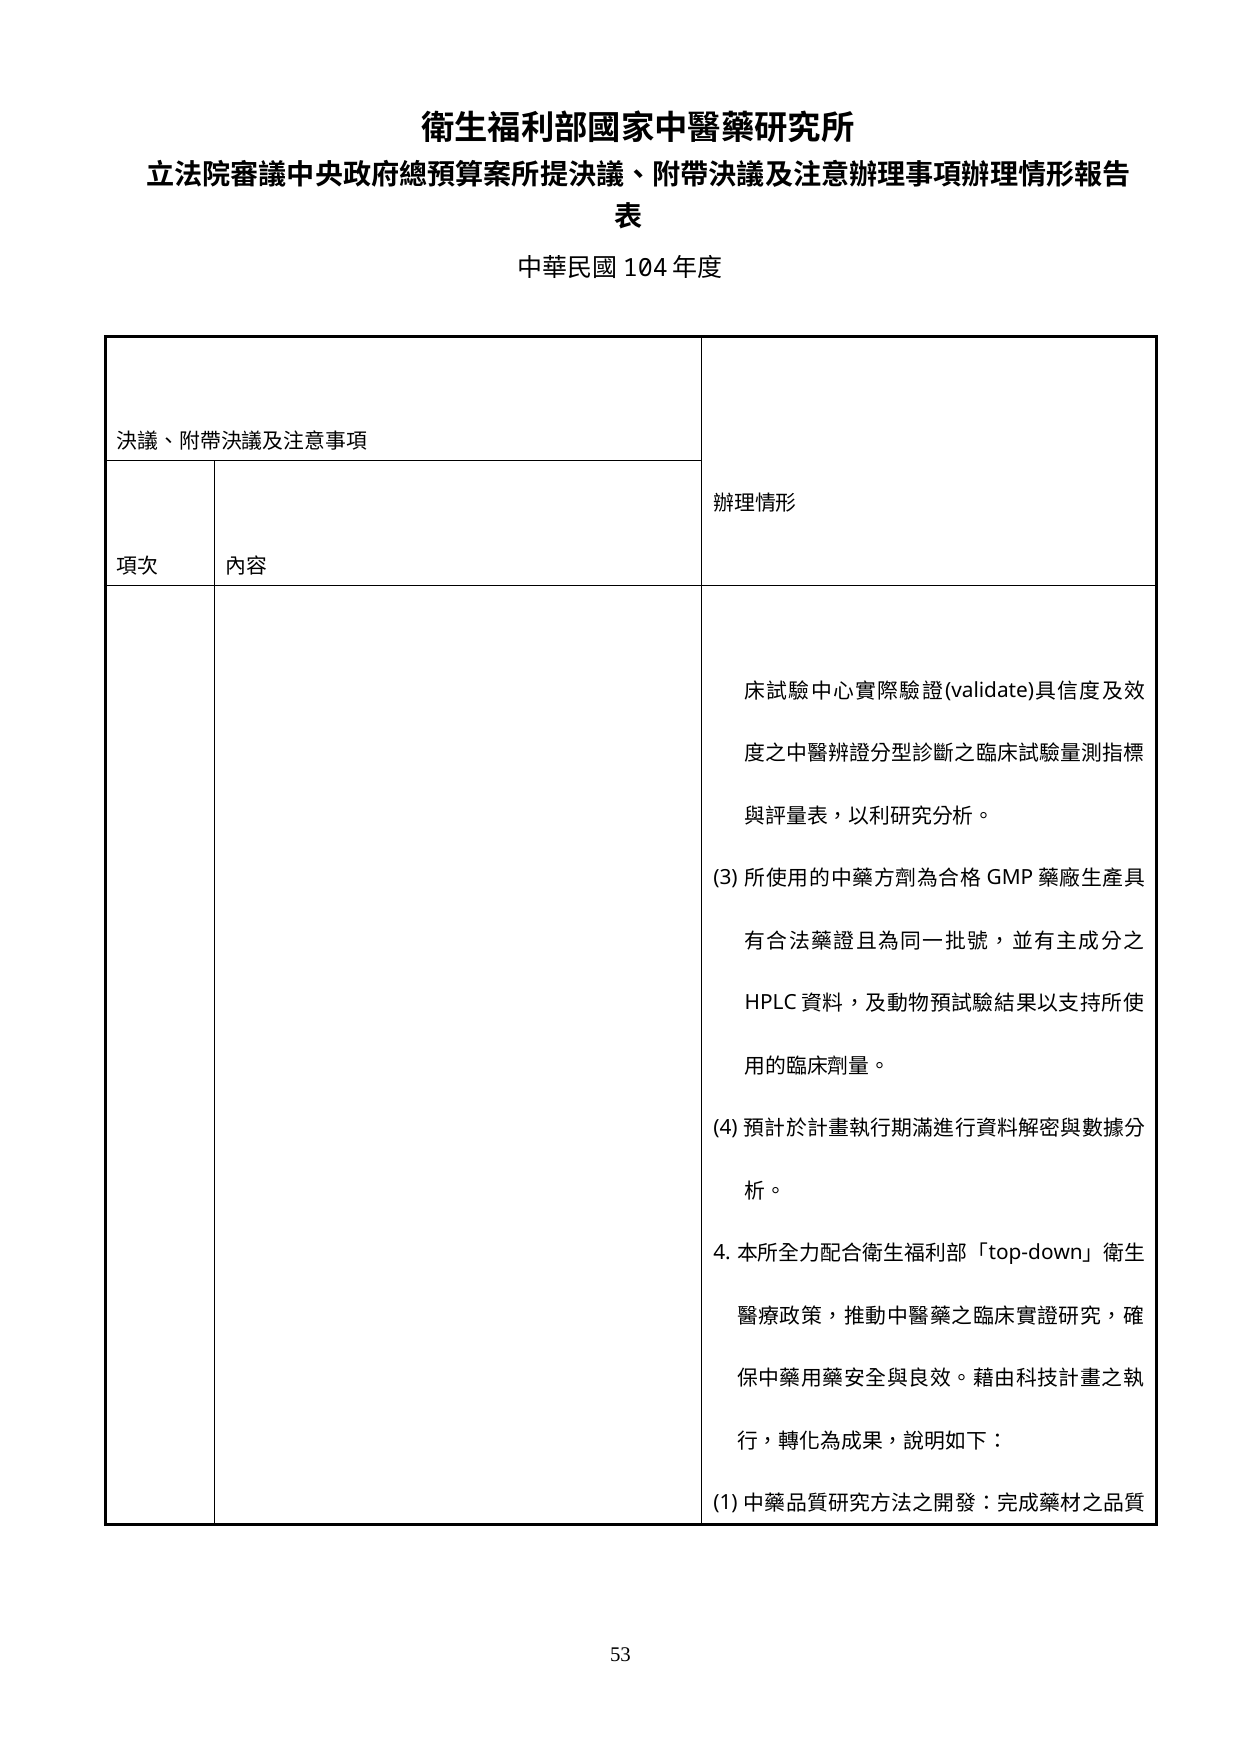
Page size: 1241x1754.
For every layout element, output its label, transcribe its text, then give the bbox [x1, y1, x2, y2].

table_header 決議、附帶決議及注意事項 [107, 338, 701, 460]
table_cell 項次 [107, 461, 214, 585]
table_cell [215, 586, 701, 1522]
table_cell 內容 [215, 461, 701, 585]
table_cell 床試驗中心實際驗證(validate)具信度及效度之中醫辨證分型診斷之臨床試驗量測指標與評量表，以利研究分析。 (3) 所使用的中藥方劑為合格GMP藥廠生產具有合法藥證且為同一批號，並有主成分之HPLC資料，及動物預試驗結果以支持所使用的臨床劑量。 (4) 預計於計畫執行期滿進行資料解密與數據分析。 本所全力配合衛生福利部「top-down」衛生醫療政策，推動中醫藥之臨床實證研究，確保中藥用藥安全與良效。藉由科技計畫之執行，轉化為成果，說明如下： (1) 中藥品質研究方法之開發：完成藥材之品質 [702, 586, 1155, 1522]
table_cell [107, 586, 214, 1522]
table_header 辦理情形 [702, 338, 1155, 585]
